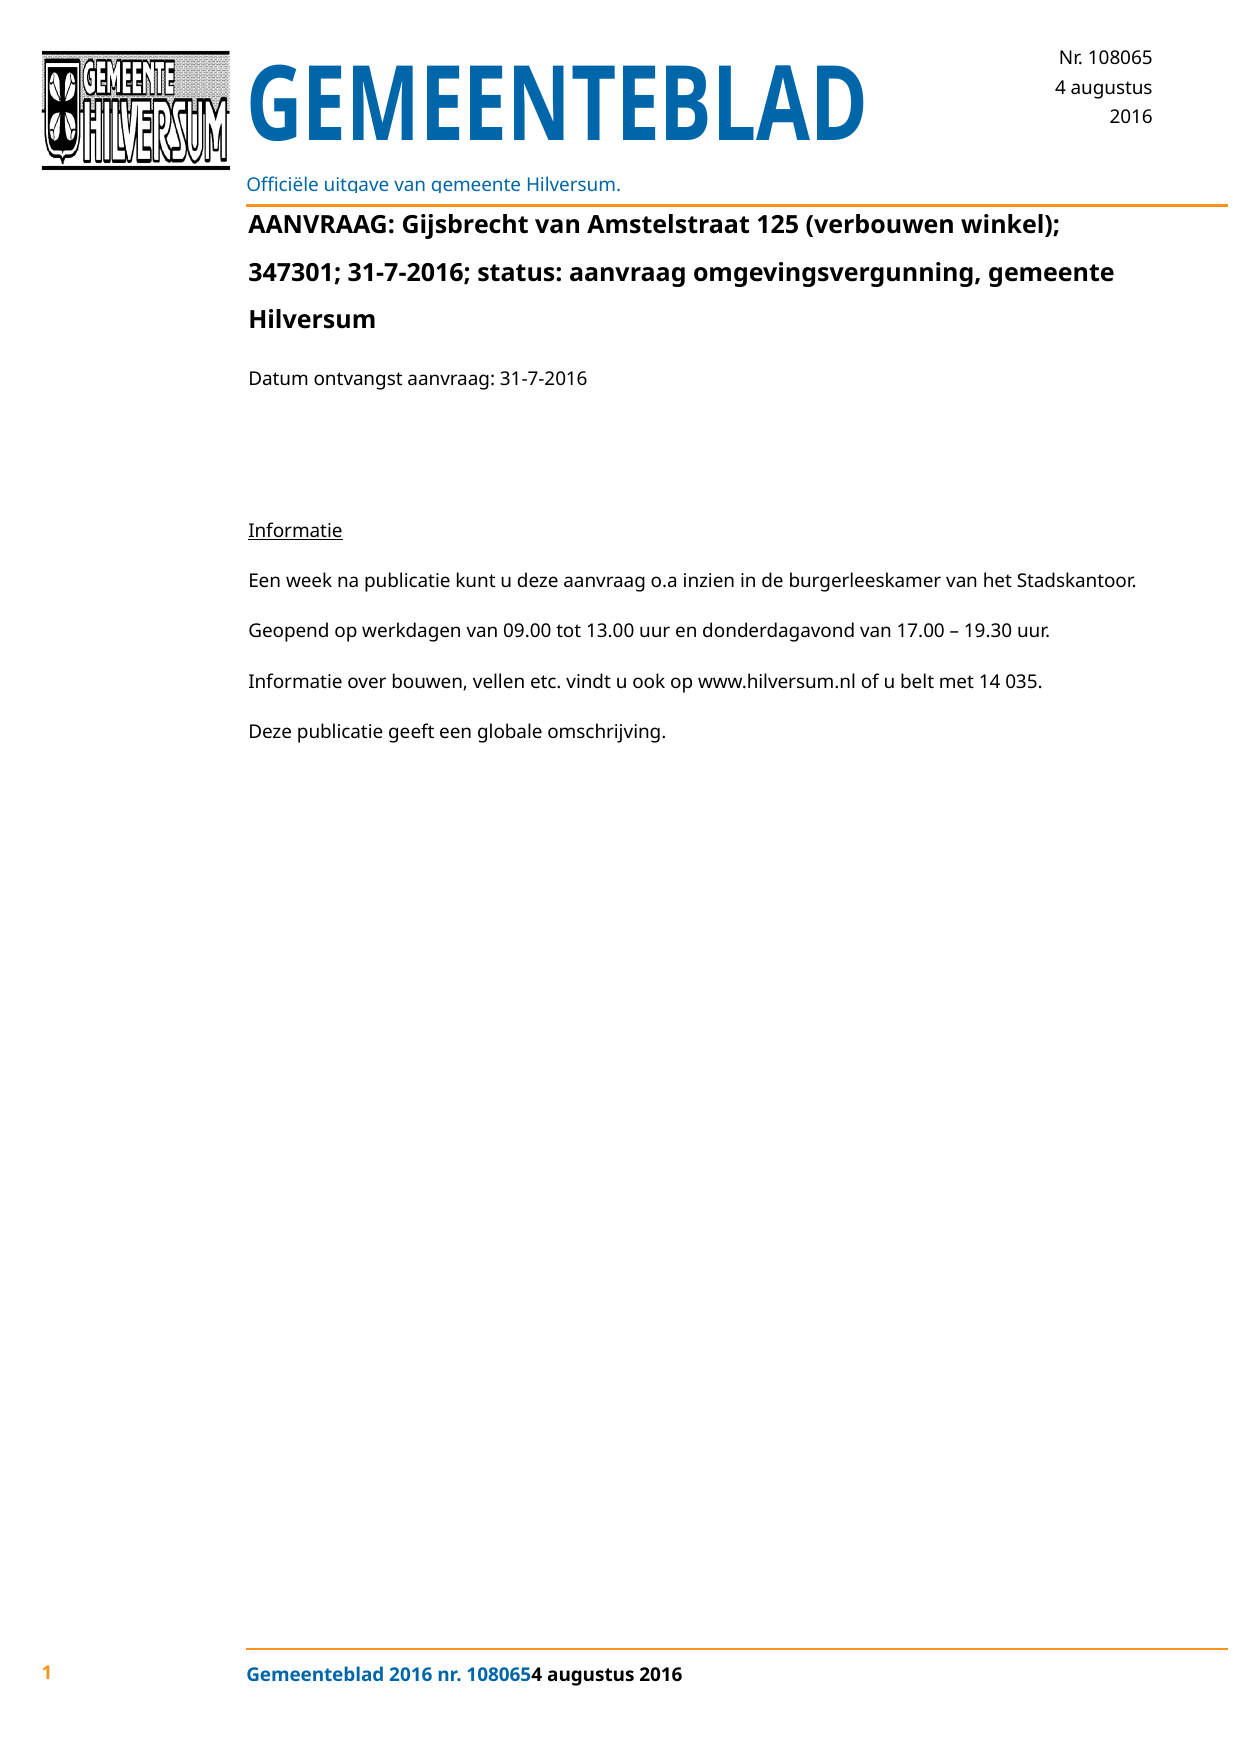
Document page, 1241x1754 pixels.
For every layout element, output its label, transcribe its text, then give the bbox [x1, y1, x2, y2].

picture [41, 47, 231, 172]
text Informatie [248, 517, 1152, 542]
text Een week na publicatie kunt u deze aanvraag o.a inzien in de burgerleeskamer van het Stadskantoor. [248, 567, 1152, 593]
text Datum ontvangst aanvraag: 31-7-2016 [248, 366, 1152, 391]
text Geopend op werkdagen van 09.00 tot 13.00 uur en donderdagavond van 17.00 – 19.30 uur. [248, 618, 1152, 643]
text Informatie over bouwen, vellen etc. vindt u ook op www.hilversum.nl of u belt met 14 035. [248, 668, 1152, 694]
text Deze publicatie geeft een globale omschrijving. [248, 718, 1152, 744]
text AANVRAAG: Gijsbrecht van Amstelstraat 125 (verbouwen winkel); 347301; 31-7-2016; status: aanvraag omgevingsvergunning, gemeente Hilversum [248, 207, 1152, 336]
